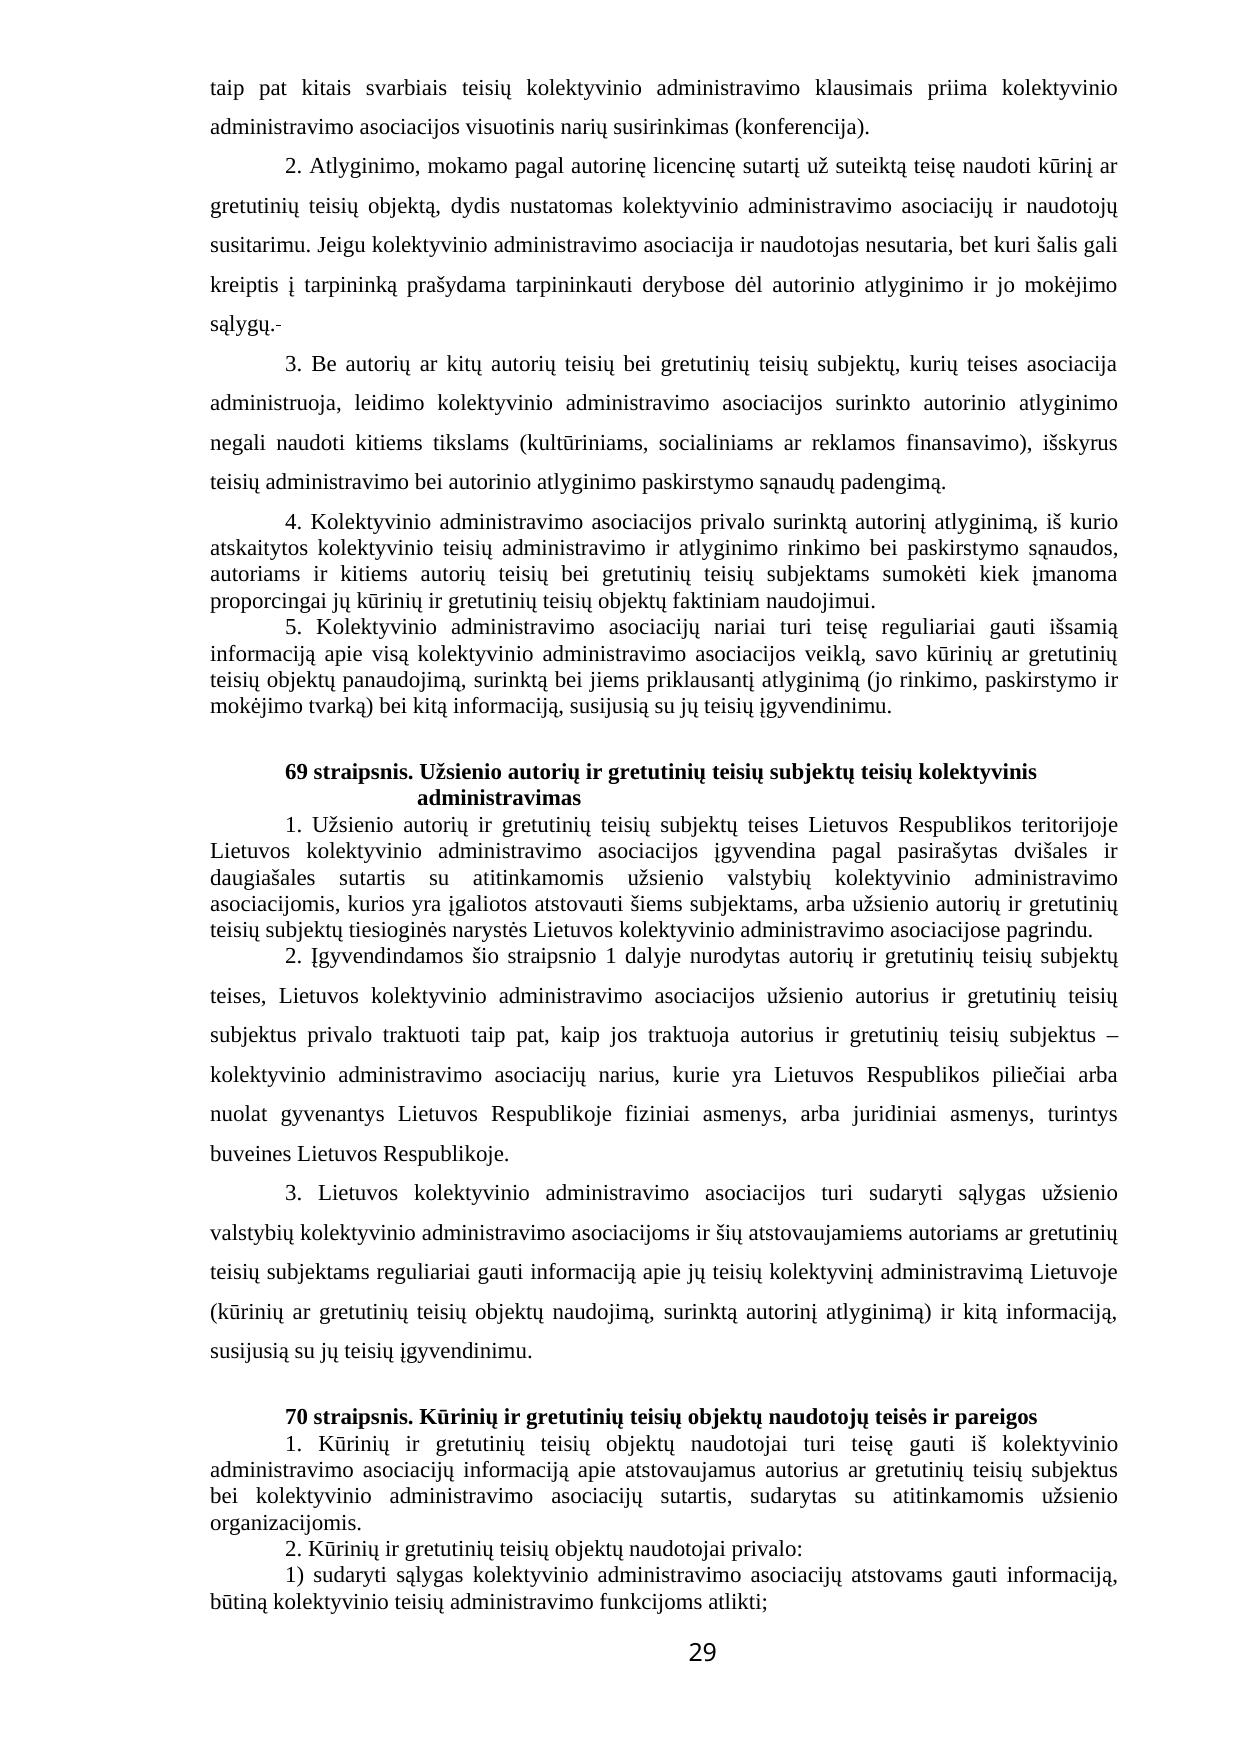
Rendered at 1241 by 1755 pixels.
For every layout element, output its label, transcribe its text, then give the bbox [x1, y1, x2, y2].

text 2. Įgyvendindamos šio straipsnio 1 dalyje nurodytas autorių ir gretutinių teisių subjektų teises, Lietuvos kolektyvinio administravimo asociacijos užsienio autorius ir gretutinių teisių subjektus privalo traktuoti taip pat, kaip jos traktuoja autorius ir gretutinių teisių subjektus – kolektyvinio administravimo asociacijų narius, kurie yra Lietuvos Respublikos piliečiai arba nuolat gyvenantys Lietuvos Respublikoje fiziniai asmenys, arba juridiniai asmenys, turintys buveines Lietuvos Respublikoje. [210, 943, 1119, 1166]
text administravimas [417, 784, 1119, 811]
text 70 straipsnis. Kūrinių ir gretutinių teisių objektų naudotojų teisės ir pareigos [285, 1403, 1119, 1429]
text 2. Kūrinių ir gretutinių teisių objektų naudotojai privalo: [210, 1535, 1119, 1561]
text 1) sudaryti sąlygas kolektyvinio administravimo asociacijų atstovams gauti informaciją, būtiną kolektyvinio teisių administravimo funkcijoms atlikti; [210, 1561, 1119, 1614]
text 69 straipsnis. Užsienio autorių ir gretutinių teisių subjektų teisių kolektyvinis [285, 758, 1119, 784]
text 4. Kolektyvinio administravimo asociacijos privalo surinktą autorinį atlyginimą, iš kurio atskaitytos kolektyvinio teisių administravimo ir atlyginimo rinkimo bei paskirstymo sąnaudos, autoriams ir kitiems autorių teisių bei gretutinių teisių subjektams sumokėti kiek įmanoma proporcingai jų kūrinių ir gretutinių teisių objektų faktiniam naudojimui. [210, 508, 1119, 613]
text 2. Atlyginimo, mokamo pagal autorinę licencinę sutartį už suteiktą teisę naudoti kūrinį ar gretutinių teisių objektą, dydis nustatomas kolektyvinio administravimo asociacijų ir naudotojų susitarimu. Jeigu kolektyvinio administravimo asociacija ir naudotojas nesutaria, bet kuri šalis gali kreiptis į tarpininką prašydama tarpininkauti derybose dėl autorinio atlyginimo ir jo mokėjimo sąlygų. [210, 152, 1119, 337]
text taip pat kitais svarbiais teisių kolektyvinio administravimo klausimais priima kolektyvinio administravimo asociacijos visuotinis narių susirinkimas (konferencija). [210, 73, 1119, 139]
text 5. Kolektyvinio administravimo asociacijų nariai turi teisę reguliariai gauti išsamią informaciją apie visą kolektyvinio administravimo asociacijos veiklą, savo kūrinių ar gretutinių teisių objektų panaudojimą, surinktą bei jiems priklausantį atlyginimą (jo rinkimo, paskirstymo ir mokėjimo tvarką) bei kitą informaciją, susijusią su jų teisių įgyvendinimu. [210, 613, 1119, 719]
text 3. Be autorių ar kitų autorių teisių bei gretutinių teisių subjektų, kurių teises asociacija administruoja, leidimo kolektyvinio administravimo asociacijos surinkto autorinio atlyginimo negali naudoti kitiems tikslams (kultūriniams, socialiniams ar reklamos finansavimo), išskyrus teisių administravimo bei autorinio atlyginimo paskirstymo sąnaudų padengimą. [210, 350, 1119, 495]
text 3. Lietuvos kolektyvinio administravimo asociacijos turi sudaryti sąlygas užsienio valstybių kolektyvinio administravimo asociacijoms ir šių atstovaujamiems autoriams ar gretutinių teisių subjektams reguliariai gauti informaciją apie jų teisių kolektyvinį administravimą Lietuvoje (kūrinių ar gretutinių teisių objektų naudojimą, surinktą autorinį atlyginimą) ir kitą informaciją, susijusią su jų teisių įgyvendinimu. [210, 1179, 1119, 1364]
text 1. Kūrinių ir gretutinių teisių objektų naudotojai turi teisę gauti iš kolektyvinio administravimo asociacijų informaciją apie atstovaujamus autorius ar gretutinių teisių subjektus bei kolektyvinio administravimo asociacijų sutartis, sudarytas su atitinkamomis užsienio organizacijomis. [210, 1429, 1119, 1535]
text 1. Užsienio autorių ir gretutinių teisių subjektų teises Lietuvos Respublikos teritorijoje Lietuvos kolektyvinio administravimo asociacijos įgyvendina pagal pasirašytas dvišales ir daugiašales sutartis su atitinkamomis užsienio valstybių kolektyvinio administravimo asociacijomis, kurios yra įgaliotos atstovauti šiems subjektams, arba užsienio autorių ir gretutinių teisių subjektų tiesioginės narystės Lietuvos kolektyvinio administravimo asociacijose pagrindu. [210, 811, 1119, 943]
